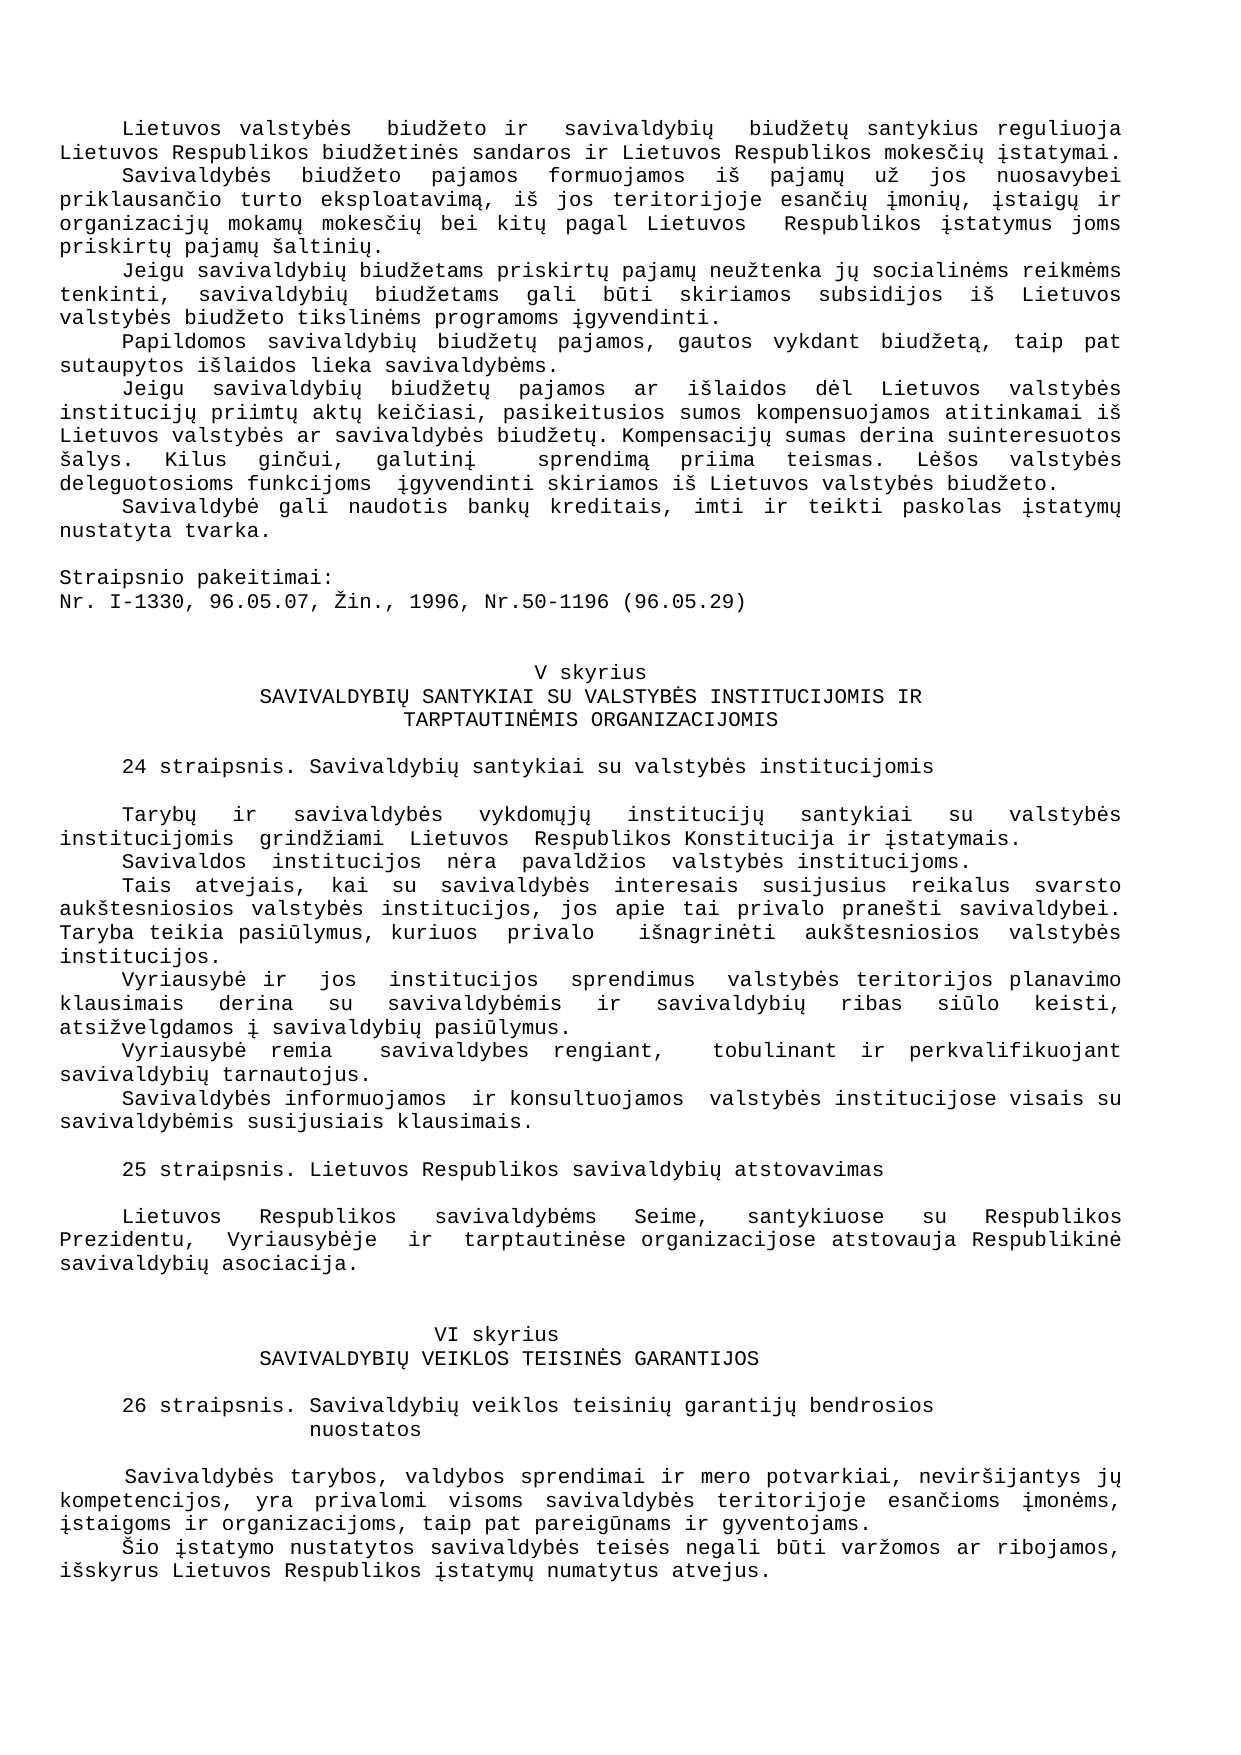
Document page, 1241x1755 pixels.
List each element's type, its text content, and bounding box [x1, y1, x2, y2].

text Nr. I-1330, 96.05.07, Žin., 1996, Nr.50-1196 (96.05.29) [59, 591, 1122, 615]
text SAVIVALDYBIŲ SANTYKIAI SU VALSTYBĖS INSTITUCIJOMIS IR [59, 686, 1122, 709]
text 26 straipsnis. Savivaldybių veiklos teisinių garantijų bendrosios [59, 1395, 1122, 1419]
text VI skyrius [59, 1324, 1122, 1348]
text 24 straipsnis. Savivaldybių santykiai su valstybės institucijomis [59, 757, 1122, 780]
text Savivaldybės biudžeto pajamos formuojamos iš pajamų už jos nuosavybei priklausančio turto eksploatavimą, iš jos teritorijoje esančių įmonių, įstaigų ir organizacijų mokamų mokesčių bei kitų pagal Lietuvos Respublikos įstatymus joms priskirtų pajamų šaltinių. [59, 165, 1122, 260]
text Jeigu savivaldybių biudžetų pajamos ar išlaidos dėl Lietuvos valstybės institucijų priimtų aktų keičiasi, pasikeitusios sumos kompensuojamos atitinkamai iš Lietuvos valstybės ar savivaldybės biudžetų. Kompensacijų sumas derina suinteresuotos šalys. Kilus ginčui, galutinį sprendimą priima teismas. Lėšos valstybės deleguotosioms funkcijoms įgyvendinti skiriamos iš Lietuvos valstybės biudžeto. [59, 378, 1122, 496]
text Lietuvos Respublikos savivaldybėms Seime, santykiuose su Respublikos Prezidentu, Vyriausybėje ir tarptautinėse organizacijose atstovauja Respublikinė savivaldybių asociacija. [59, 1206, 1122, 1277]
text Lietuvos valstybės biudžeto ir savivaldybių biudžetų santykius reguliuoja Lietuvos Respublikos biudžetinės sandaros ir Lietuvos Respublikos mokesčių įstatymai. [59, 118, 1122, 165]
text Savivaldybės informuojamos ir konsultuojamos valstybės institucijose visais su savivaldybėmis susijusiais klausimais. [59, 1088, 1122, 1135]
text SAVIVALDYBIŲ VEIKLOS TEISINĖS GARANTIJOS [59, 1348, 1122, 1371]
text Savivaldybė gali naudotis bankų kreditais, imti ir teikti paskolas įstatymų nustatyta tvarka. [59, 496, 1122, 544]
text Tais atvejais, kai su savivaldybės interesais susijusius reikalus svarsto aukštesniosios valstybės institucijos, jos apie tai privalo pranešti savivaldybei. Taryba teikia pasiūlymus, kuriuos privalo išnagrinėti aukštesniosios valstybės institucijos. [59, 875, 1122, 969]
text 25 straipsnis. Lietuvos Respublikos savivaldybių atstovavimas [59, 1158, 1122, 1182]
text Savivaldos institucijos nėra pavaldžios valstybės institucijoms. [59, 851, 1122, 875]
text Šio įstatymo nustatytos savivaldybės teisės negali būti varžomos ar ribojamos, išskyrus Lietuvos Respublikos įstatymų numatytus atvejus. [59, 1537, 1122, 1584]
text Vyriausybė remia savivaldybes rengiant, tobulinant ir perkvalifikuojant savivaldybių tarnautojus. [59, 1040, 1122, 1088]
text V skyrius [59, 662, 1122, 686]
text Jeigu savivaldybių biudžetams priskirtų pajamų neužtenka jų socialinėms reikmėms tenkinti, savivaldybių biudžetams gali būti skiriamos subsidijos iš Lietuvos valstybės biudžeto tikslinėms programoms įgyvendinti. [59, 260, 1122, 331]
text Papildomos savivaldybių biudžetų pajamos, gautos vykdant biudžetą, taip pat sutaupytos išlaidos lieka savivaldybėms. [59, 331, 1122, 378]
text Straipsnio pakeitimai: [59, 567, 1122, 591]
text Vyriausybė ir jos institucijos sprendimus valstybės teritorijos planavimo klausimais derina su savivaldybėmis ir savivaldybių ribas siūlo keisti, atsižvelgdamos į savivaldybių pasiūlymus. [59, 969, 1122, 1040]
text Savivaldybės tarybos, valdybos sprendimai ir mero potvarkiai, neviršijantys jų kompetencijos, yra privalomi visoms savivaldybės teritorijoje esančioms įmonėms, įstaigoms ir organizacijoms, taip pat pareigūnams ir gyventojams. [59, 1466, 1122, 1537]
text nuostatos [59, 1419, 1122, 1442]
text Tarybų ir savivaldybės vykdomųjų institucijų santykiai su valstybės institucijomis grindžiami Lietuvos Respublikos Konstitucija ir įstatymais. [59, 804, 1122, 851]
text TARPTAUTINĖMIS ORGANIZACIJOMIS [59, 709, 1122, 733]
